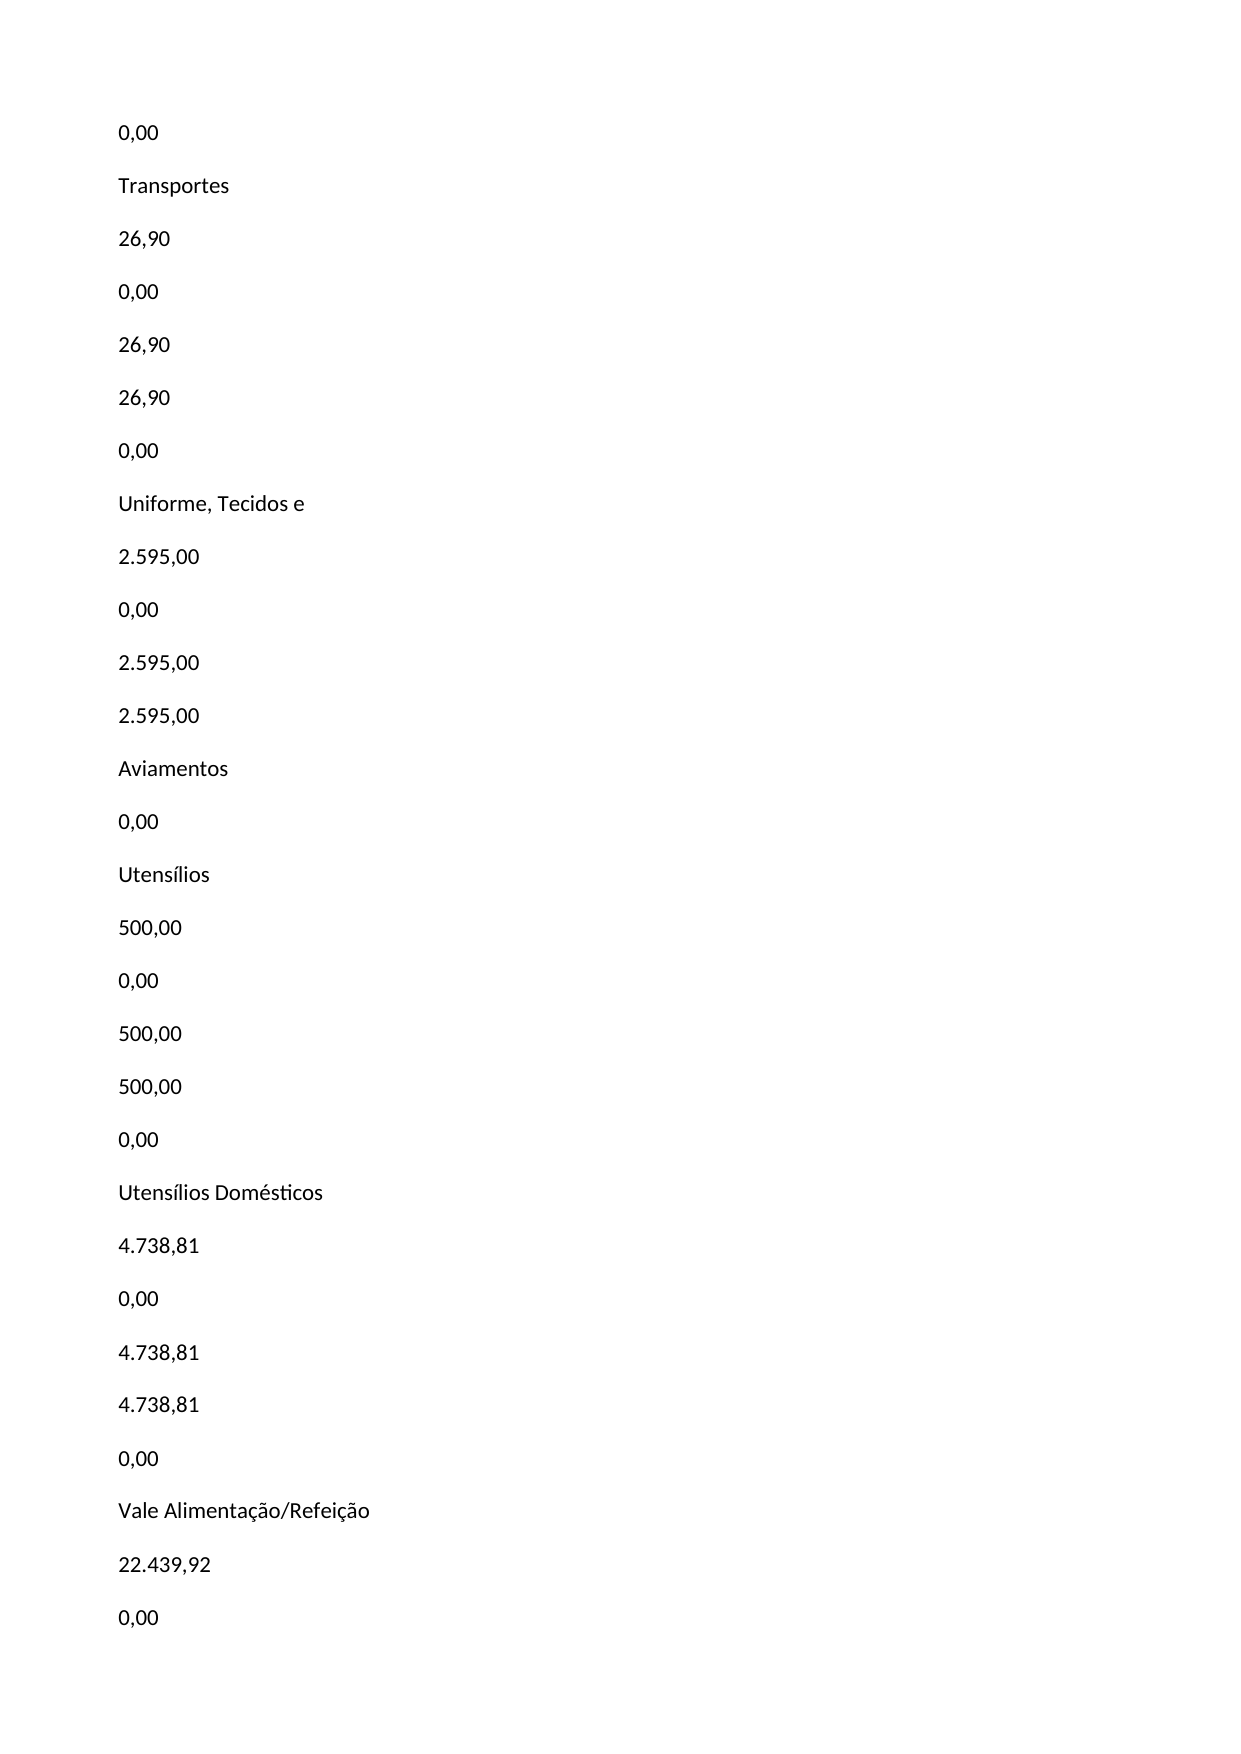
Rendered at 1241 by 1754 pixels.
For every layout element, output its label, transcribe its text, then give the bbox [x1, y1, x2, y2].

text Utensílios [118, 860, 1122, 888]
text 22.439,92 [118, 1550, 1122, 1578]
text Uniforme, Tecidos e [118, 489, 1122, 517]
text Aviamentos [118, 754, 1122, 782]
text 0,00 [118, 118, 1122, 146]
text 0,00 [118, 277, 1122, 305]
text 26,90 [118, 330, 1122, 358]
text 2.595,00 [118, 648, 1122, 676]
text 2.595,00 [118, 542, 1122, 570]
text 4.738,81 [118, 1232, 1122, 1259]
text 2.595,00 [118, 701, 1122, 729]
text 26,90 [118, 383, 1122, 411]
text 4.738,81 [118, 1391, 1122, 1419]
text Vale Alimentação/Refeição [118, 1497, 1122, 1525]
text 26,90 [118, 224, 1122, 252]
text 4.738,81 [118, 1338, 1122, 1366]
text 0,00 [118, 436, 1122, 464]
text 0,00 [118, 966, 1122, 994]
text 0,00 [118, 1444, 1122, 1472]
text 0,00 [118, 807, 1122, 835]
text 0,00 [118, 1284, 1122, 1313]
text 500,00 [118, 913, 1122, 941]
text 0,00 [118, 1603, 1122, 1631]
text 500,00 [118, 1072, 1122, 1101]
text Transportes [118, 171, 1122, 199]
text 500,00 [118, 1019, 1122, 1047]
text 0,00 [118, 1126, 1122, 1153]
text Utensílios Domésticos [118, 1178, 1122, 1207]
text 0,00 [118, 595, 1122, 623]
